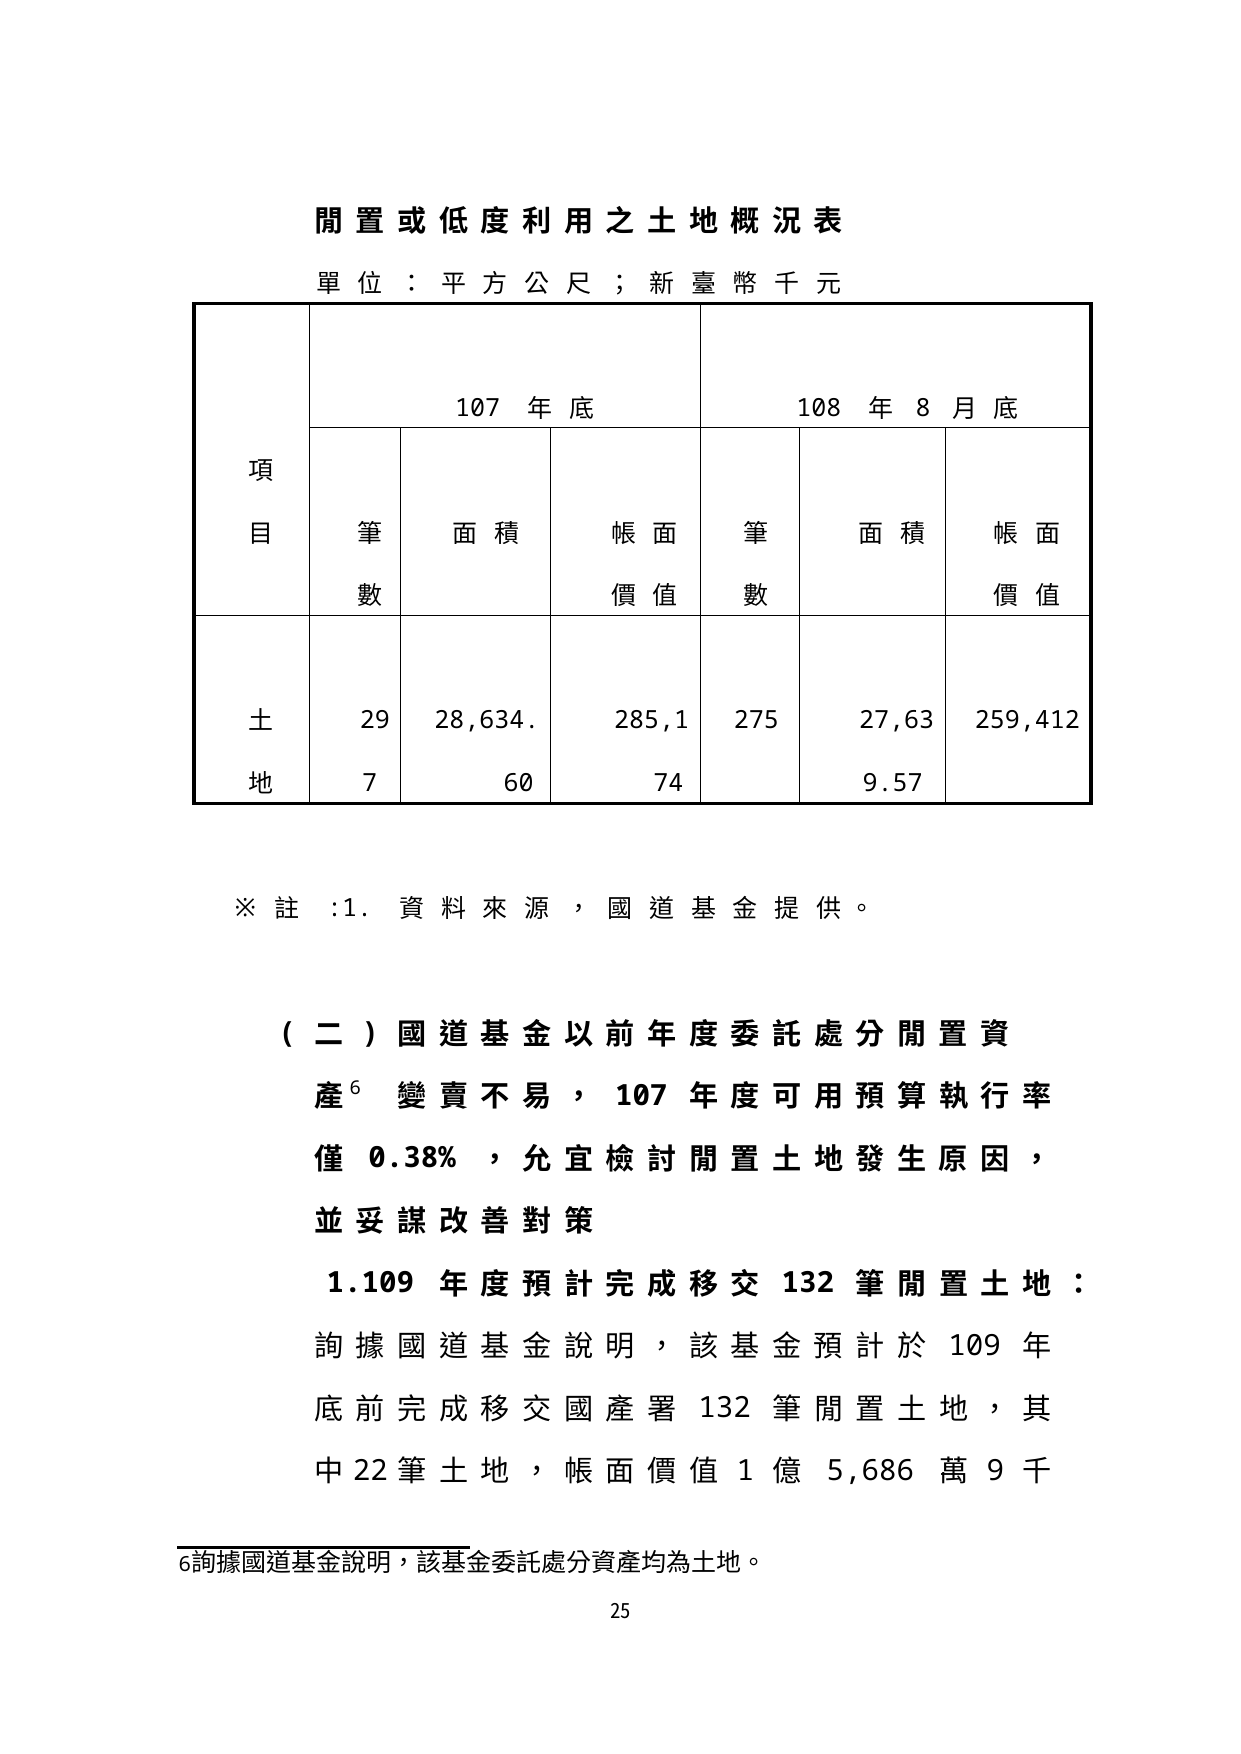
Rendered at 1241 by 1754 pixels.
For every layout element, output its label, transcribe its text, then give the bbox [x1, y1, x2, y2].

table_cell 259,412 [946, 616, 1089, 802]
text 閒置或低度利用之土地概況表 單位：平方公尺；新臺幣千元 [182, 177, 1058, 302]
table_header 項目 [196, 305, 309, 615]
table_header 107年底 [310, 305, 700, 427]
table_cell 帳面價值 [551, 428, 700, 615]
text 詢據國道基金說明，該基金委託處分資產均為土地。 [178, 1548, 1063, 1577]
table_cell 土地 [196, 616, 309, 802]
table_cell 275 [701, 616, 799, 802]
table_cell 筆數 [310, 428, 400, 615]
text ※註:1.資料來源，國道基金提供。 [185, 865, 1058, 927]
table_cell 285,174 [551, 616, 700, 802]
table_cell 297 [310, 616, 400, 802]
table_cell 27,639.57 [800, 616, 945, 802]
table_cell 面積 [800, 428, 945, 615]
table_cell 帳面價值 [946, 428, 1089, 615]
text (二)國道基金以前年度委託處分閒置資產變賣不易，107年度可用預算執行率僅0.38%，允宜檢討閒置土地發生原因，並妥謀改善對策 [242, 990, 1058, 1240]
table_cell 筆數 [701, 428, 799, 615]
table_cell 28,634.60 [401, 616, 550, 802]
table_cell 面積 [401, 428, 550, 615]
table_header 108年8月底 [701, 305, 1089, 427]
text 1.109年度預計完成移交132筆閒置土地：詢據國道基金說明，該基金預計於109年底前完成移交國產署132筆閒置土地，其中22筆土地，帳面價值1億5,686萬9千元，將視移交情形於以後年度編列「委託處分資產」，處分得款歸解國道基金；另110筆土地，帳面價值7,247萬元，109年度預算案編列折減基金，處分得款歸解國庫。 [271, 1240, 1058, 1490]
